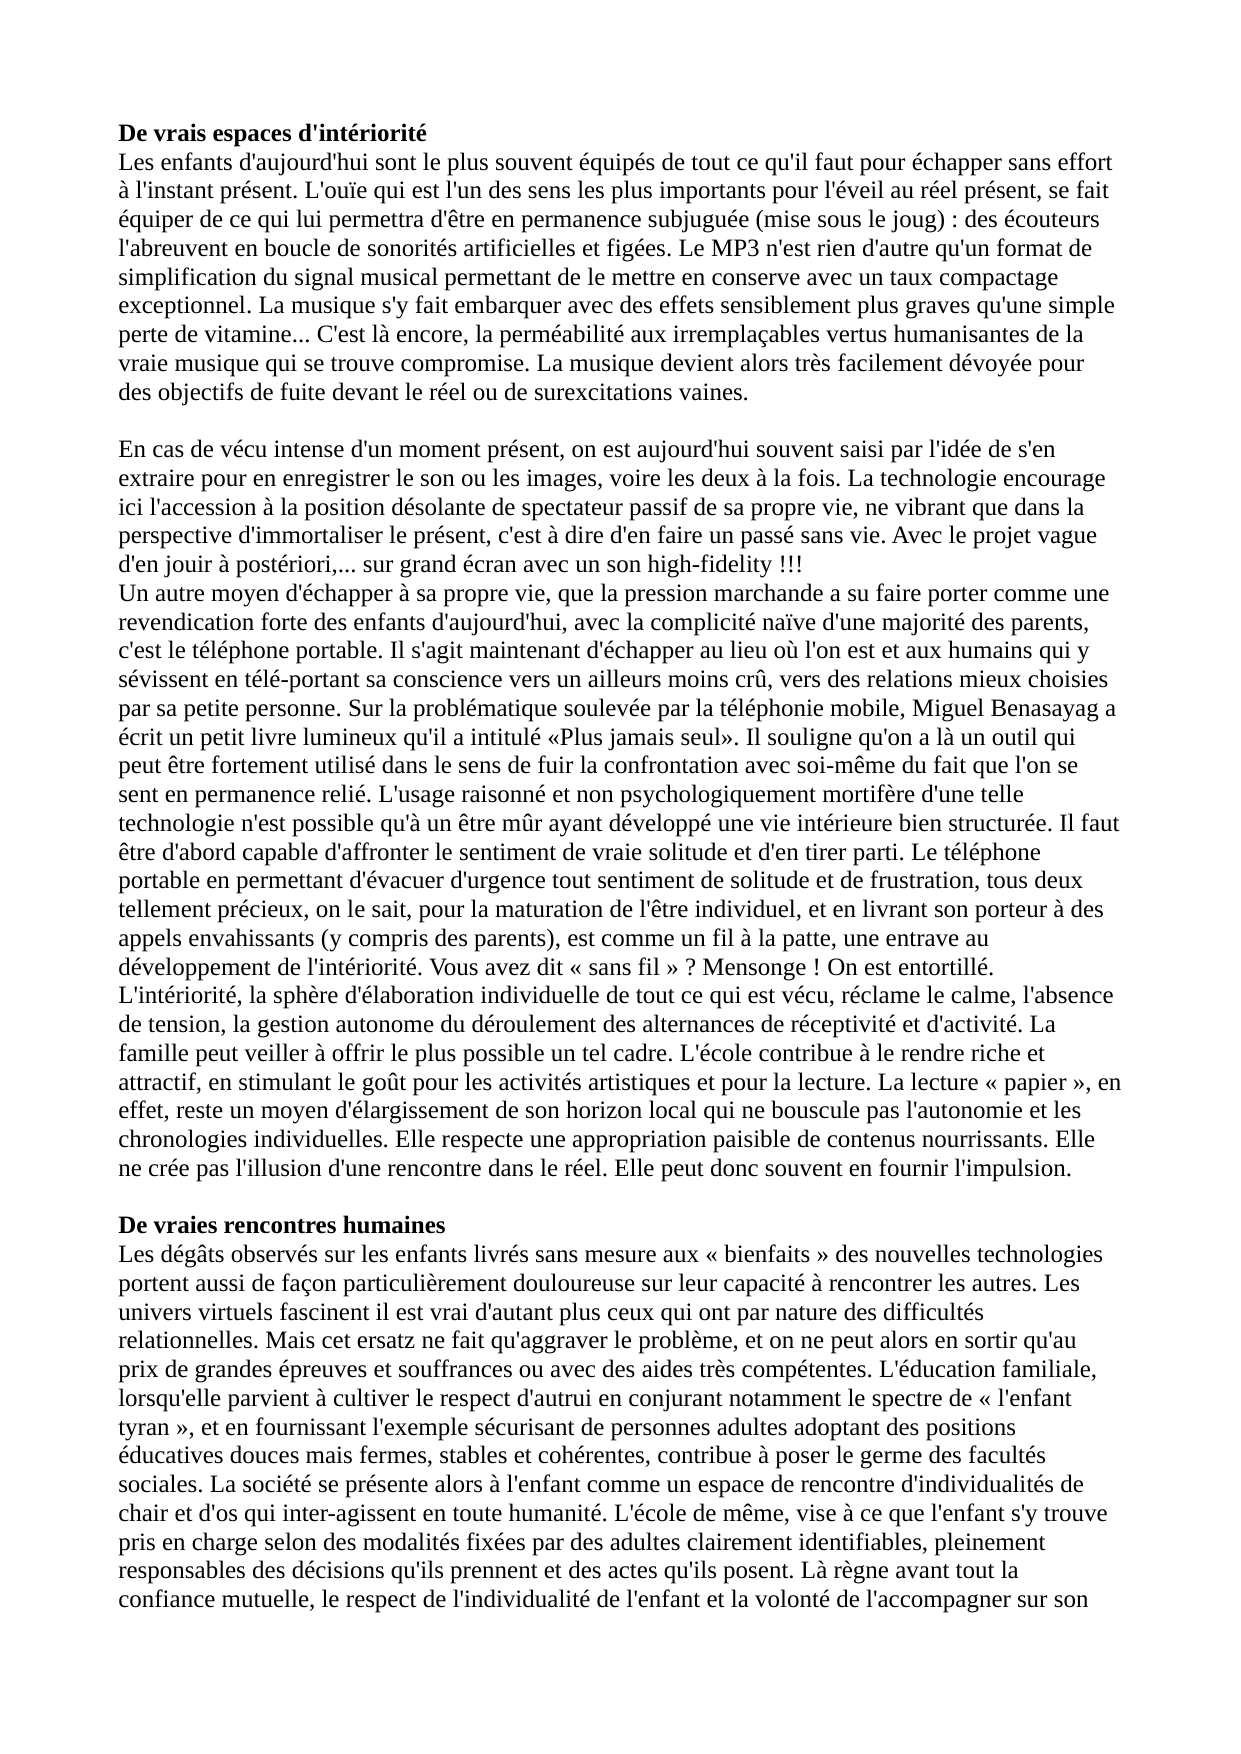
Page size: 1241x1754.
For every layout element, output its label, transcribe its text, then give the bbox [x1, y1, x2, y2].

text De vraies rencontres humaines [118, 1211, 1122, 1239]
text De vrais espaces d'intériorité [118, 118, 1122, 147]
text En cas de vécu intense d'un moment présent, on est aujourd'hui souvent saisi par l'idée de s'en extraire pour en enregistrer le son ou les images, voire les deux à la fois. La technologie encourage ici l'accession à la position désolante de spectateur passif de sa propre vie, ne vibrant que dans la perspective d'immortaliser le présent, c'est à dire d'en faire un passé sans vie. Avec le projet vague d'en jouir à postériori,... sur grand écran avec un son high-fidelity !!! [118, 434, 1122, 578]
text L'intériorité, la sphère d'élaboration individuelle de tout ce qui est vécu, réclame le calme, l'absence de tension, la gestion autonome du déroulement des alternances de réceptivité et d'activité. La famille peut veiller à offrir le plus possible un tel cadre. L'école contribue à le rendre riche et attractif, en stimulant le goût pour les activités artistiques et pour la lecture. La lecture « papier », en effet, reste un moyen d'élargissement de son horizon local qui ne bouscule pas l'autonomie et les chronologies individuelles. Elle respecte une appropriation paisible de contenus nourrissants. Elle ne crée pas l'illusion d'une rencontre dans le réel. Elle peut donc souvent en fournir l'impulsion. [118, 981, 1122, 1182]
text Un autre moyen d'échapper à sa propre vie, que la pression marchande a su faire porter comme une revendication forte des enfants d'aujourd'hui, avec la complicité naïve d'une majorité des parents, c'est le téléphone portable. Il s'agit maintenant d'échapper au lieu où l'on est et aux humains qui y sévissent en télé-portant sa conscience vers un ailleurs moins crû, vers des relations mieux choisies par sa petite personne. Sur la problématique soulevée par la téléphonie mobile, Miguel Benasayag a écrit un petit livre lumineux qu'il a intitulé «Plus jamais seul». Il souligne qu'on a là un outil qui peut être fortement utilisé dans le sens de fuir la confrontation avec soi-même du fait que l'on se sent en permanence relié. L'usage raisonné et non psychologiquement mortifère d'une telle technologie n'est possible qu'à un être mûr ayant développé une vie intérieure bien structurée. Il faut être d'abord capable d'affronter le sentiment de vraie solitude et d'en tirer parti. Le téléphone portable en permettant d'évacuer d'urgence tout sentiment de solitude et de frustration, tous deux tellement précieux, on le sait, pour la maturation de l'être individuel, et en livrant son porteur à des appels envahissants (y compris des parents), est comme un fil à la patte, une entrave au développement de l'intériorité. Vous avez dit « sans fil » ? Mensonge ! On est entortillé. [118, 578, 1122, 981]
text Les dégâts observés sur les enfants livrés sans mesure aux « bienfaits » des nouvelles technologies portent aussi de façon particulièrement douloureuse sur leur capacité à rencontrer les autres. Les univers virtuels fascinent il est vrai d'autant plus ceux qui ont par nature des difficultés relationnelles. Mais cet ersatz ne fait qu'aggraver le problème, et on ne peut alors en sortir qu'au prix de grandes épreuves et souffrances ou avec des aides très compétentes. L'éducation familiale, lorsqu'elle parvient à cultiver le respect d'autrui en conjurant notamment le spectre de « l'enfant tyran », et en fournissant l'exemple sécurisant de personnes adultes adoptant des positions éducatives douces mais fermes, stables et cohérentes, contribue à poser le germe des facultés sociales. La société se présente alors à l'enfant comme un espace de rencontre d'individualités de chair et d'os qui inter-agissent en toute humanité. L'école de même, vise à ce que l'enfant s'y trouve pris en charge selon des modalités fixées par des adultes clairement identifiables, pleinement responsables des décisions qu'ils prennent et des actes qu'ils posent. Là règne avant tout la confiance mutuelle, le respect de l'individualité de l'enfant et la volonté de l'accompagner sur son [118, 1239, 1122, 1613]
text Les enfants d'aujourd'hui sont le plus souvent équipés de tout ce qu'il faut pour échapper sans effort à l'instant présent. L'ouïe qui est l'un des sens les plus importants pour l'éveil au réel présent, se fait équiper de ce qui lui permettra d'être en permanence subjuguée (mise sous le joug) : des écouteurs l'abreuvent en boucle de sonorités artificielles et figées. Le MP3 n'est rien d'autre qu'un format de simplification du signal musical permettant de le mettre en conserve avec un taux compactage exceptionnel. La musique s'y fait embarquer avec des effets sensiblement plus graves qu'une simple perte de vitamine... C'est là encore, la perméabilité aux irremplaçables vertus humanisantes de la vraie musique qui se trouve compromise. La musique devient alors très facilement dévoyée pour des objectifs de fuite devant le réel ou de surexcitations vaines. [118, 147, 1122, 406]
